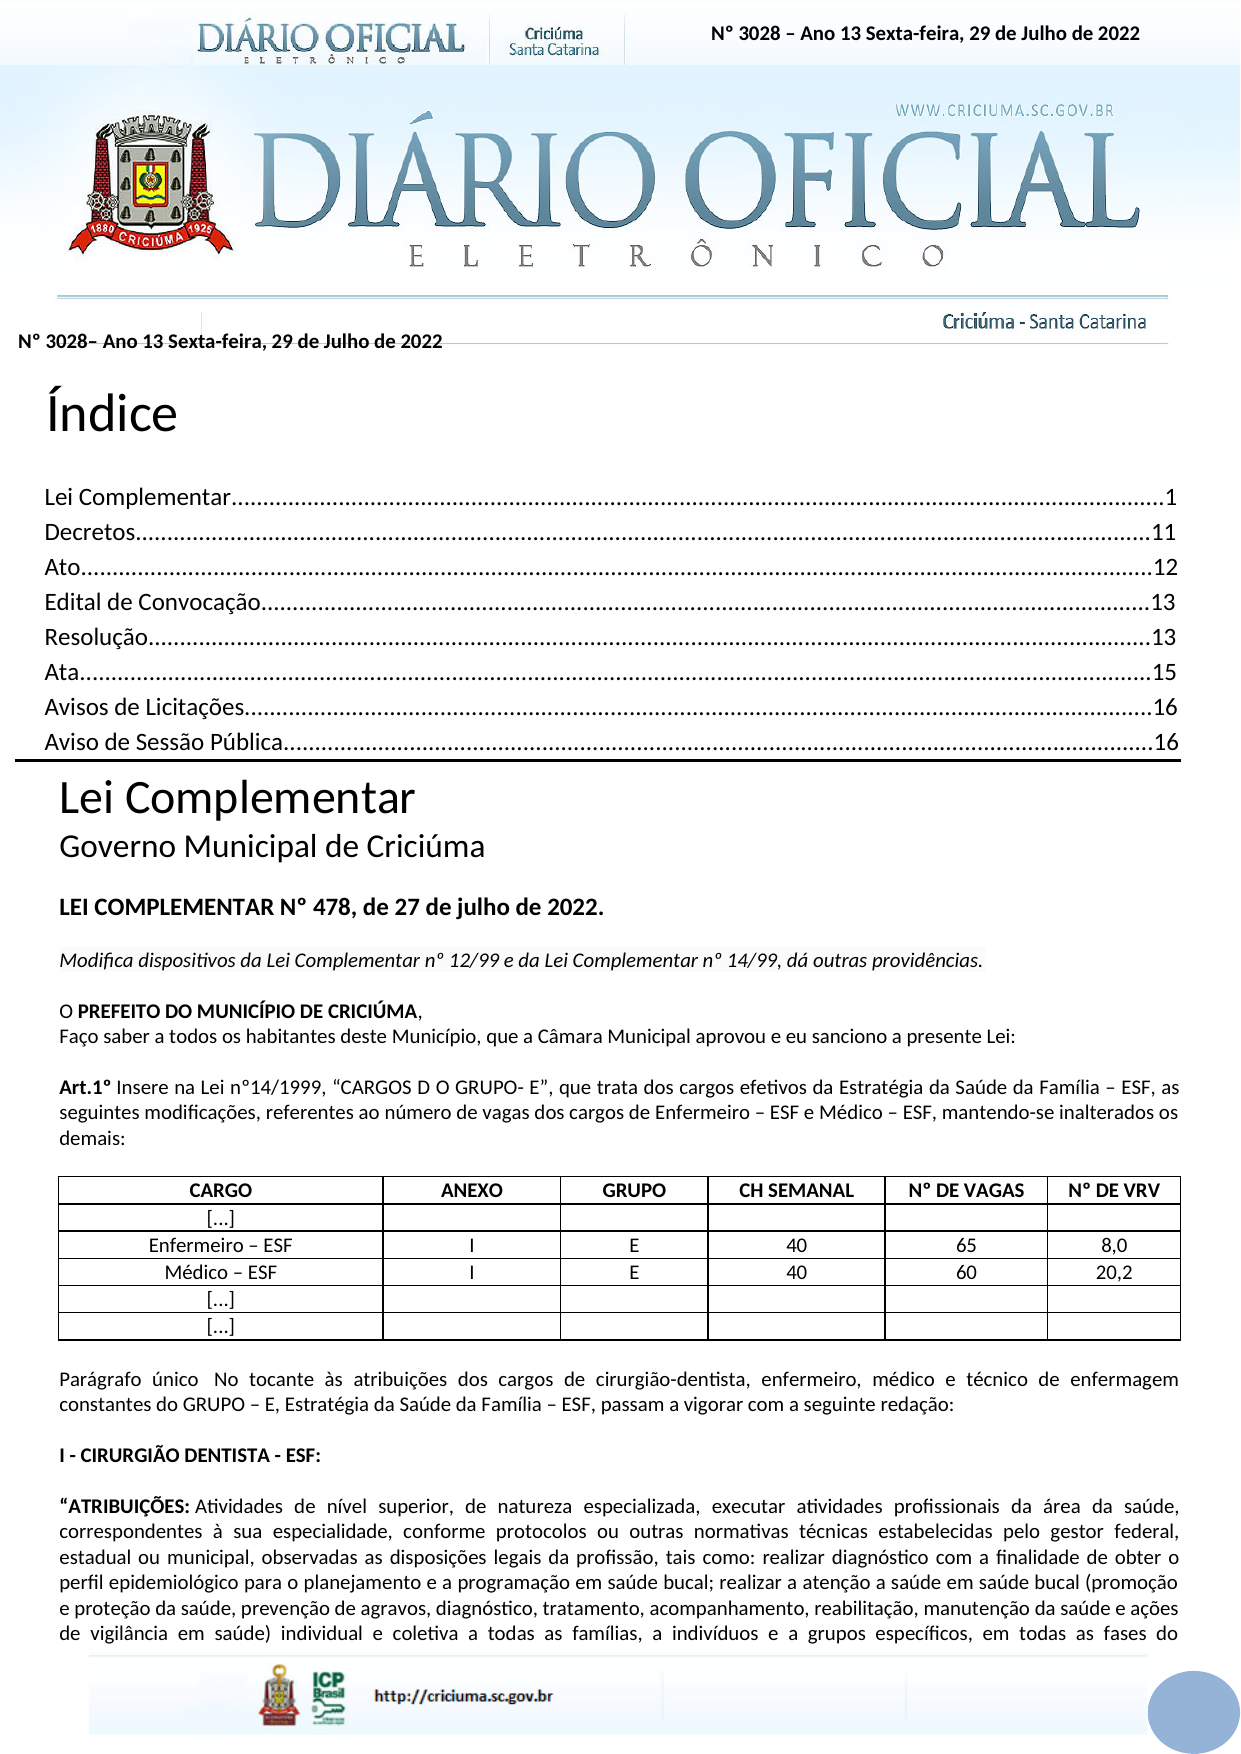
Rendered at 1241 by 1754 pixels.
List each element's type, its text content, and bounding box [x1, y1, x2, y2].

text Avisos de Licitações................................................................................................................................................16 [15, 691, 1181, 722]
table_cell I [384, 1232, 560, 1257]
text Ato..........................................................................................................................................................................12 [15, 551, 1181, 582]
table_cell [709, 1286, 884, 1312]
table_cell Médico – ESF [59, 1259, 382, 1284]
table_cell [561, 1313, 707, 1339]
table_cell 40 [709, 1232, 884, 1257]
table_cell [561, 1205, 707, 1230]
table_cell [561, 1286, 707, 1312]
table_cell [886, 1286, 1047, 1312]
table_cell [...] [59, 1313, 382, 1339]
table_cell E [561, 1259, 707, 1284]
text “ATRIBUIÇÕES: Atividades de nível superior, de natureza especializada, executar atividades profissionais da área da saúde, correspondentes à sua especialidade, conforme protocolos ou outras normativas técnicas estabelecidas pelo gestor federal, estadual ou municipal, observadas as disposições legais da profissão, tais como: realizar diagnóstico com a finalidade de obter o perfil epidemiológico para o planejamento e a programação em saúde bucal; realizar a atenção a saúde em saúde bucal (promoção e proteção da saúde, prevenção de agravos, diagnóstico, tratamento, acompanhamento, reabilitação, manutenção da saúde e ações de vigilância em saúde) individual e coletiva a todas as famílias, a indivíduos e a grupos específicos, em todas as fases do [59, 1493, 1181, 1646]
table_header CARGO [59, 1177, 382, 1203]
table_cell 20,2 [1048, 1259, 1180, 1284]
text Lei Complementar....................................................................................................................................................1 [15, 481, 1181, 512]
table_cell [...] [59, 1286, 382, 1312]
table_cell 40 [709, 1259, 884, 1284]
text Ata..........................................................................................................................................................................15 [15, 656, 1181, 687]
text Faço saber a todos os habitantes deste Município, que a Câmara Municipal aprovou e eu sanciono a presente Lei: [59, 1023, 1181, 1049]
table_cell [384, 1313, 560, 1339]
table_cell [1048, 1313, 1180, 1339]
table_header CH SEMANAL [709, 1177, 884, 1203]
table_cell Enfermeiro – ESF [59, 1232, 382, 1257]
table_header GRUPO [561, 1177, 707, 1203]
table_cell [886, 1205, 1047, 1230]
text Resolução...............................................................................................................................................................13 [15, 621, 1181, 652]
table_cell [384, 1286, 560, 1312]
text LEI COMPLEMENTAR Nº 478, de 27 de julho de 2022. [59, 891, 1181, 922]
table_cell 65 [886, 1232, 1047, 1257]
table_cell 8,0 [1048, 1232, 1180, 1257]
table_cell [1048, 1286, 1180, 1312]
text Governo Municipal de Criciúma [59, 825, 1181, 866]
table_cell [1048, 1205, 1180, 1230]
text I - CIRURGIÃO DENTISTA - ESF: [59, 1442, 1181, 1468]
table_header Nº DE VAGAS [886, 1177, 1047, 1203]
table_cell [886, 1313, 1047, 1339]
text Parágrafo único No tocante às atribuições dos cargos de cirurgião-dentista, enfermeiro, médico e técnico de enfermagem constantes do GRUPO – E, Estratégia da Saúde da Família – ESF, passam a vigorar com a seguinte redação: [59, 1366, 1181, 1417]
table_cell [709, 1313, 884, 1339]
table_cell [384, 1205, 560, 1230]
text Decretos.................................................................................................................................................................11 [15, 516, 1181, 547]
table_cell I [384, 1259, 560, 1284]
text Edital de Convocação.............................................................................................................................................13 [15, 586, 1181, 617]
text Aviso de Sessão Pública..........................................................................................................................................16 [15, 726, 1181, 759]
text O PREFEITO DO MUNICÍPIO DE CRICIÚMA, [59, 998, 1181, 1023]
table_cell 60 [886, 1259, 1047, 1284]
table_cell [709, 1205, 884, 1230]
text Art.1º Insere na Lei nº14/1999, “CARGOS D O GRUPO- E”, que trata dos cargos efetivos da Estratégia da Saúde da Família – ESF, as seguintes modificações, referentes ao número de vagas dos cargos de Enfermeiro – ESF e Médico – ESF, mantendo-se inalterados os demais: [59, 1074, 1181, 1150]
text Lei Complementar [59, 766, 1181, 825]
table_header ANEXO [384, 1177, 560, 1203]
table_cell E [561, 1232, 707, 1257]
table_cell [...] [59, 1205, 382, 1230]
table_header Nº DE VRV [1048, 1177, 1180, 1203]
text Modifica dispositivos da Lei Complementar nº 12/99 e da Lei Complementar nº 14/99, dá outras providências. [59, 947, 1181, 972]
